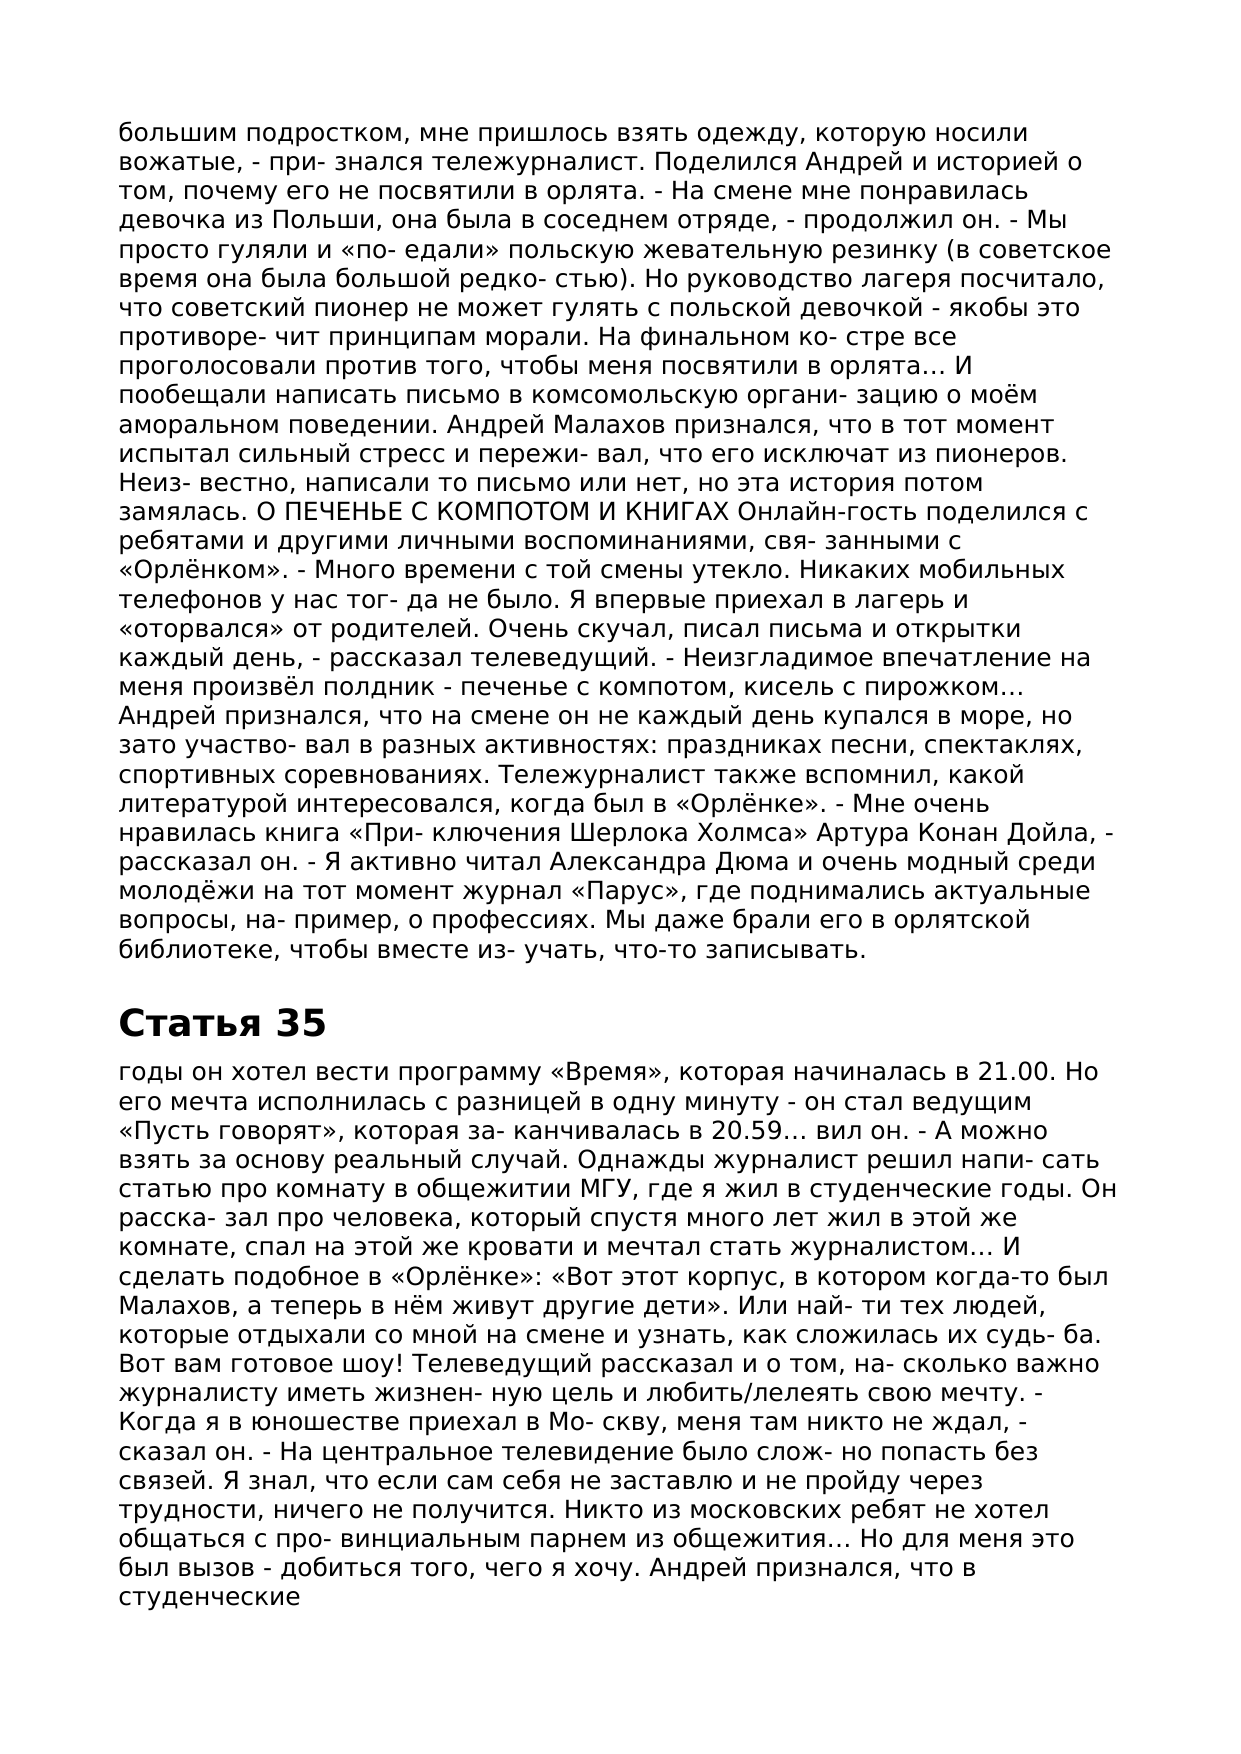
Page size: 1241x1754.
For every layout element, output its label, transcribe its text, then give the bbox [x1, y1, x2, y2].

text годы он хотел вести программу «Время», которая начиналась в 21.00. Но его мечта исполнилась с разницей в одну минуту - он стал ведущим «Пусть говорят», которая за- канчивалась в 20.59… вил он. - А можно взять за основу реальный случай. Однажды журналист решил напи- сать статью про комнату в общежитии МГУ, где я жил в студенческие годы. Он расска- зал про человека, который спустя много лет жил в этой же комнате, спал на этой же кровати и мечтал стать журналистом… И сделать подобное в «Орлёнке»: «Вот этот корпус, в котором когда-то был Малахов, а теперь в нём живут другие дети». Или най- ти тех людей, которые отдыхали со мной на смене и узнать, как сложилась их судь- ба. Вот вам готовое шоу! Телеведущий рассказал и о том, на- сколько важно журналисту иметь жизнен- ную цель и любить/лелеять свою мечту. - Когда я в юношестве приехал в Мо- скву, меня там никто не ждал, - сказал он. - На центральное телевидение было слож- но попасть без связей. Я знал, что если сам себя не заставлю и не пройду через трудности, ничего не получится. Никто из московских ребят не хотел общаться с про- винциальным парнем из общежития… Но для меня это был вызов - добиться того, чего я хочу. Андрей признался, что в студенческие [118, 1058, 1122, 1612]
text большим подростком, мне пришлось взять одежду, которую носили вожатые, - при- знался тележурналист. Поделился Андрей и историей о том, почему его не посвятили в орлята. - На смене мне понравилась девочка из Польши, она была в соседнем отряде, - продолжил он. - Мы просто гуляли и «по- едали» польскую жевательную резинку (в советское время она была большой редко- стью). Но руководство лагеря посчитало, что советский пионер не может гулять с польской девочкой - якобы это противоре- чит принципам морали. На финальном ко- стре все проголосовали против того, чтобы меня посвятили в орлята… И пообещали написать письмо в комсомольскую органи- зацию о моём аморальном поведении. Андрей Малахов признался, что в тот момент испытал сильный стресс и пережи- вал, что его исключат из пионеров. Неиз- вестно, написали то письмо или нет, но эта история потом замялась. О ПЕЧЕНЬЕ С КОМПОТОМ И КНИГАХ Онлайн-гость поделился с ребятами и другими личными воспоминаниями, свя- занными с «Орлёнком». - Много времени с той смены утекло. Никаких мобильных телефонов у нас тог- да не было. Я впервые приехал в лагерь и «оторвался» от родителей. Очень скучал, писал письма и открытки каждый день, - рассказал телеведущий. - Неизгладимое впечатление на меня произвёл полдник - печенье с компотом, кисель с пирожком… Андрей признался, что на смене он не каждый день купался в море, но зато участво- вал в разных активностях: праздниках песни, спектаклях, спортивных соревнованиях. Тележурналист также вспомнил, какой литературой интересовался, когда был в «Орлёнке». - Мне очень нравилась книга «При- ключения Шерлока Холмса» Артура Конан Дойла, - рассказал он. - Я активно читал Александра Дюма и очень модный среди молодёжи на тот момент журнал «Парус», где поднимались актуальные вопросы, на- пример, о профессиях. Мы даже брали его в орлятской библиотеке, чтобы вместе из- учать, что-то записывать. [118, 118, 1122, 964]
subtitle Статья 35 [118, 1001, 1122, 1045]
